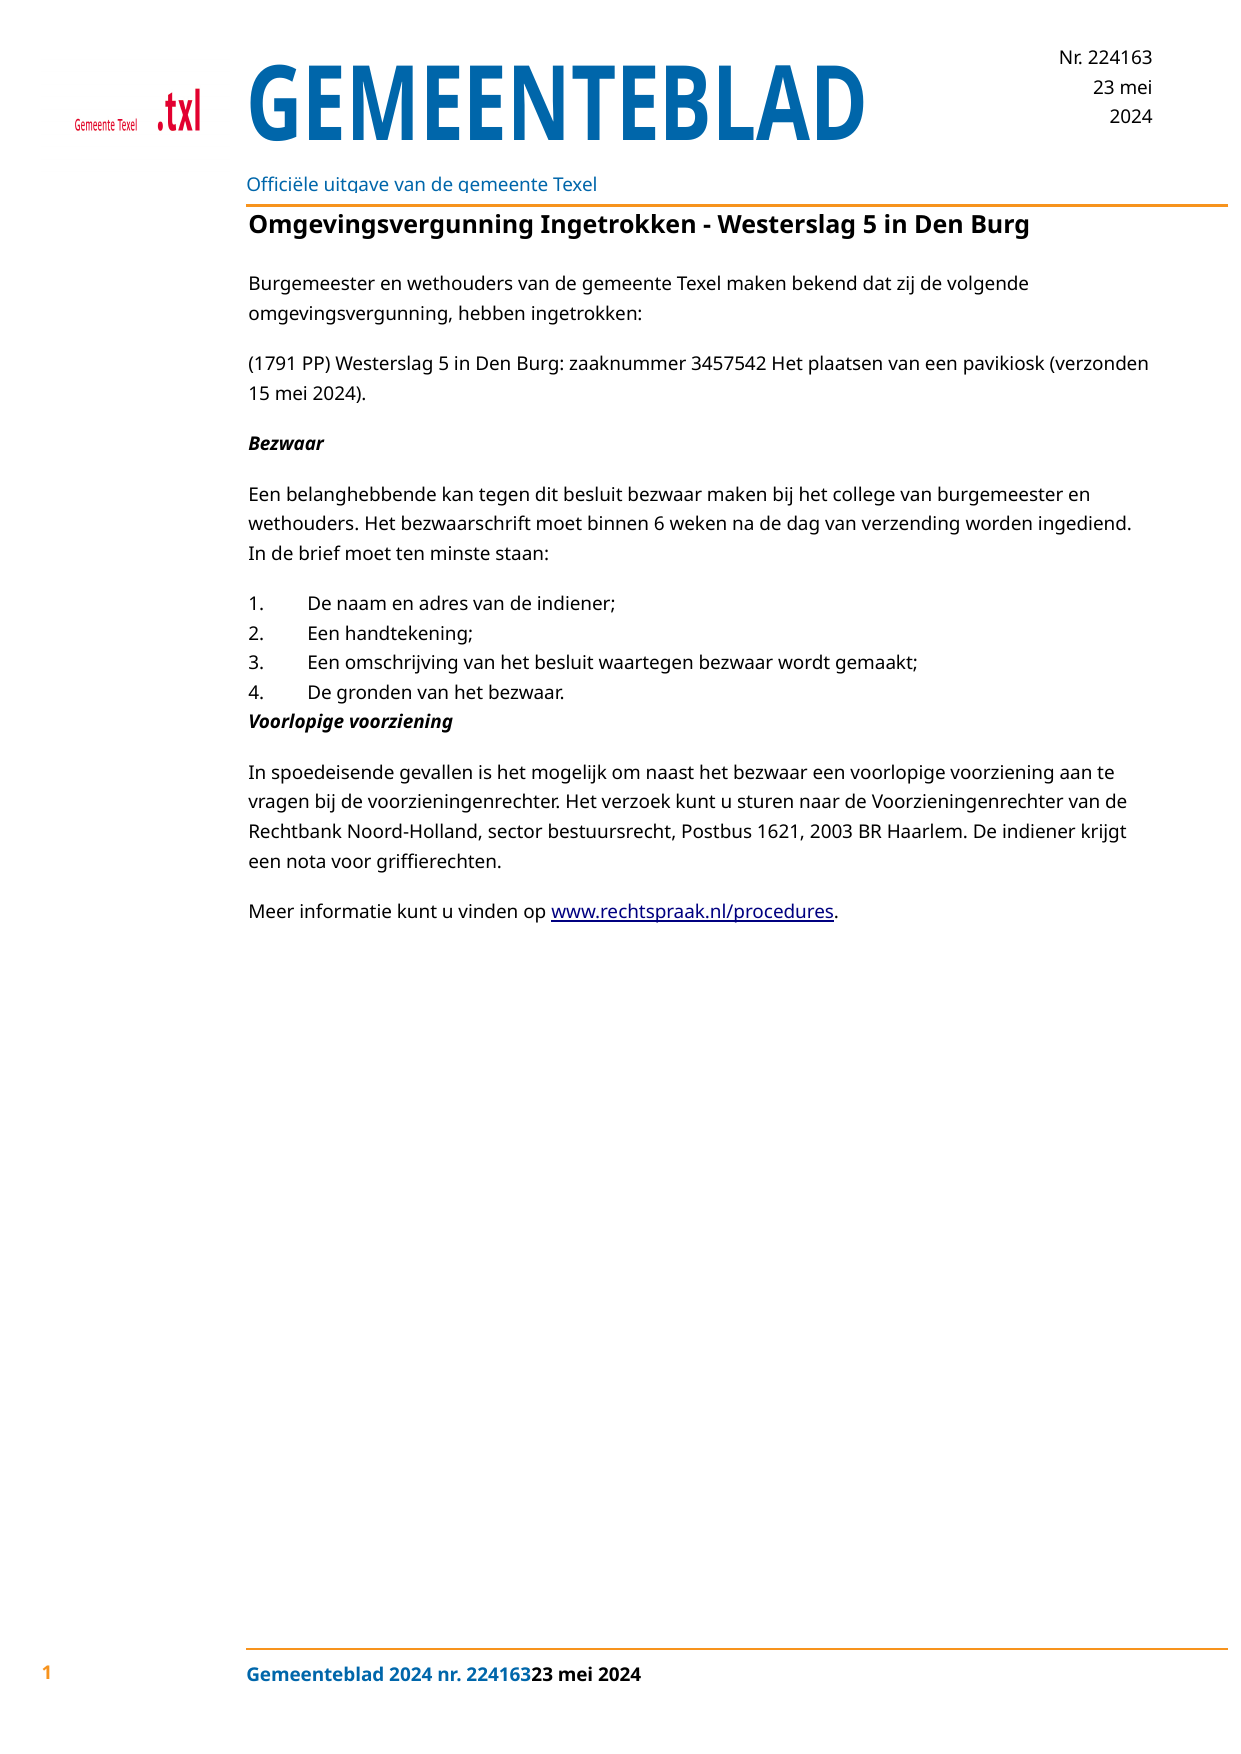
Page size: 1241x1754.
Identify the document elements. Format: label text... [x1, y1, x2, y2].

text Voorlopige voorziening [248, 709, 1152, 734]
text In spoedeisende gevallen is het mogelijk om naast het bezwaar een voorlopige voorziening aan te vragen bij de voorzieningenrechter. Het verzoek kunt u sturen naar de Voorzieningenrechter van de Rechtbank Noord-Holland, sector bestuursrecht, Postbus 1621, 2003 BR Haarlem. De indiener krijgt een nota voor griffierechten. [248, 759, 1152, 873]
text (1791 PP) Westerslag 5 in Den Burg: zaaknummer 3457542 Het plaatsen van een pavikiosk (verzonden 15 mei 2024). [248, 350, 1152, 406]
text Bezwaar [248, 430, 1152, 456]
list Een omschrijving van het besluit waartegen bezwaar wordt gemaakt; [248, 649, 1152, 675]
text Omgevingsvergunning Ingetrokken - Westerslag 5 in Den Burg [248, 207, 1152, 241]
list De gronden van het bezwaar. [248, 679, 1152, 705]
list Een handtekening; [248, 620, 1152, 646]
text Burgemeester en wethouders van de gemeente Texel maken bekend dat zij de volgende omgevingsvergunning, hebben ingetrokken: [248, 270, 1152, 326]
picture [41, 47, 231, 172]
list De naam en adres van de indiener; [248, 590, 1152, 616]
text Meer informatie kunt u vinden op www.rechtspraak.nl/procedures. [248, 898, 1152, 924]
text Een belanghebbende kan tegen dit besluit bezwaar maken bij het college van burgemeester en wethouders. Het bezwaarschrift moet binnen 6 weken na de dag van verzending worden ingediend. In de brief moet ten minste staan: [248, 481, 1152, 566]
